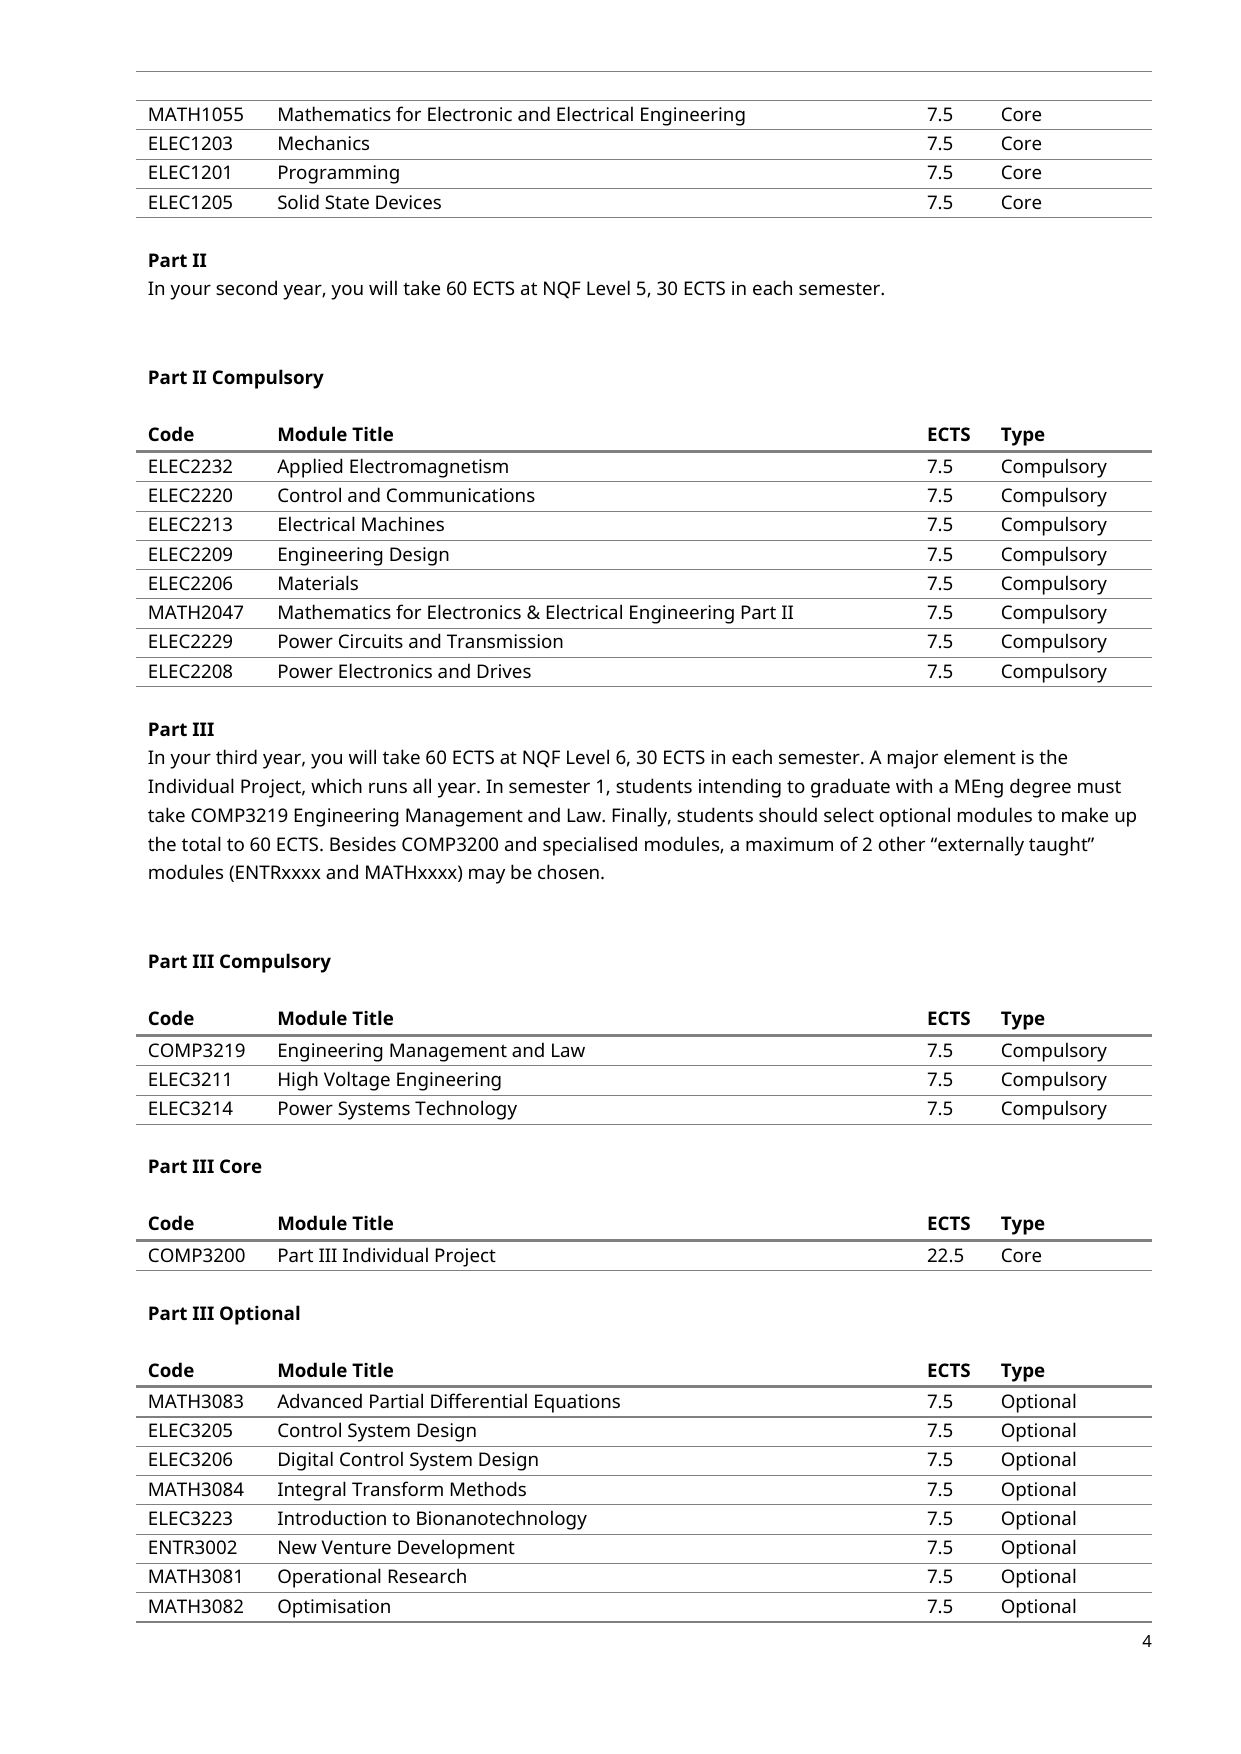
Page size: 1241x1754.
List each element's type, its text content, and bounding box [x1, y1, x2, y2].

table_cell Optional [989, 1535, 1152, 1563]
table_cell Advanced Partial Differential Equations [266, 1388, 916, 1416]
table_cell Operational Research [266, 1564, 916, 1592]
table_cell ELEC1201 [136, 160, 266, 188]
table_cell Compulsory [989, 453, 1152, 481]
table_cell ELEC2232 [136, 453, 266, 481]
table_cell 7.5 [916, 512, 989, 540]
table_cell Power Systems Technology [266, 1096, 916, 1124]
table_cell Power Circuits and Transmission [266, 629, 916, 657]
table_cell 7.5 [916, 189, 989, 217]
table_cell Optional [989, 1476, 1152, 1504]
table_cell MATH1055 [136, 101, 266, 129]
table_cell Compulsory [989, 658, 1152, 686]
table_cell ECTS [916, 1211, 989, 1239]
table_cell Optional [989, 1388, 1152, 1416]
table_cell ENTR3002 [136, 1535, 266, 1563]
table_cell Code [136, 1357, 266, 1385]
table_cell Part III Compulsory [136, 920, 1152, 1006]
table_cell MATH2047 [136, 599, 266, 628]
table_cell Control and Communications [266, 482, 916, 511]
table_cell Core [989, 101, 1152, 129]
table_cell Mathematics for Electronic and Electrical Engineering [266, 101, 916, 129]
table_cell [916, 72, 989, 100]
table_cell Compulsory [989, 629, 1152, 657]
table_cell Optional [989, 1564, 1152, 1592]
table_cell Control System Design [266, 1418, 916, 1446]
table_cell Type [989, 1357, 1152, 1385]
table_cell Compulsory [989, 512, 1152, 540]
table_cell [266, 72, 916, 100]
table_cell Module Title [266, 1006, 916, 1034]
table_cell 7.5 [916, 1096, 989, 1124]
table_cell 7.5 [916, 1037, 989, 1065]
table_cell Mathematics for Electronics & Electrical Engineering Part II [266, 599, 916, 628]
table_cell Part III Individual Project [266, 1242, 916, 1270]
table_cell Core [989, 130, 1152, 159]
table_cell Applied Electromagnetism [266, 453, 916, 481]
table_cell Engineering Management and Law [266, 1037, 916, 1065]
table_cell Integral Transform Methods [266, 1476, 916, 1504]
table_cell ELEC2209 [136, 541, 266, 569]
table_cell 7.5 [916, 1418, 989, 1446]
table_cell ELEC2229 [136, 629, 266, 657]
table_cell Compulsory [989, 1096, 1152, 1124]
table_cell Optional [989, 1505, 1152, 1533]
table_cell ELEC3205 [136, 1418, 266, 1446]
table_cell ELEC2206 [136, 570, 266, 598]
table_cell ELEC3211 [136, 1066, 266, 1094]
table_cell Part II Compulsory [136, 336, 1152, 422]
table_cell ECTS [916, 1006, 989, 1034]
table_cell High Voltage Engineering [266, 1066, 916, 1094]
table_cell Optional [989, 1593, 1152, 1621]
table_cell 7.5 [916, 570, 989, 598]
table_cell Part III In your third year, you will take 60 ECTS at NQF Level 6, 30 ECTS in each semester. A major element is the Individual Project, which runs all year. In semester 1, students intending to graduate with a MEng degree must take COMP3219 Engineering Management and Law. Finally, students should select optional modules to make up the total to 60 ECTS. Besides COMP3200 and specialised modules, a maximum of 2 other “externally taught” modules (ENTRxxxx and MATHxxxx) may be chosen. [136, 687, 1152, 920]
table_cell Digital Control System Design [266, 1447, 916, 1475]
table_cell COMP3219 [136, 1037, 266, 1065]
table_cell 7.5 [916, 541, 989, 569]
table_cell 7.5 [916, 1066, 989, 1094]
table_cell MATH3081 [136, 1564, 266, 1592]
table_cell Compulsory [989, 482, 1152, 511]
table_cell ELEC3214 [136, 1096, 266, 1124]
table_cell Module Title [266, 1211, 916, 1239]
table_cell ELEC1203 [136, 130, 266, 159]
table_cell Compulsory [989, 1066, 1152, 1094]
table_cell 7.5 [916, 1388, 989, 1416]
table_cell ELEC2220 [136, 482, 266, 511]
table_cell New Venture Development [266, 1535, 916, 1563]
table_cell Part II In your second year, you will take 60 ECTS at NQF Level 5, 30 ECTS in each semester. [136, 218, 1152, 336]
table_cell ELEC2208 [136, 658, 266, 686]
table_cell Type [989, 1211, 1152, 1239]
table_cell Type [989, 1006, 1152, 1034]
table_cell 7.5 [916, 629, 989, 657]
table_cell 7.5 [916, 1564, 989, 1592]
table_cell 7.5 [916, 1505, 989, 1533]
table_cell 7.5 [916, 1447, 989, 1475]
table_cell 7.5 [916, 453, 989, 481]
table_cell Power Electronics and Drives [266, 658, 916, 686]
table_cell 7.5 [916, 658, 989, 686]
table_cell 7.5 [916, 101, 989, 129]
table_cell 7.5 [916, 1593, 989, 1621]
table_cell Compulsory [989, 1037, 1152, 1065]
table_cell ELEC3223 [136, 1505, 266, 1533]
table_cell ELEC3206 [136, 1447, 266, 1475]
table_cell ECTS [916, 422, 989, 450]
table_cell 7.5 [916, 599, 989, 628]
table_cell 22.5 [916, 1242, 989, 1270]
table_cell MATH3084 [136, 1476, 266, 1504]
table_cell 7.5 [916, 482, 989, 511]
table_cell Code [136, 1006, 266, 1034]
table_cell Core [989, 160, 1152, 188]
table_cell Compulsory [989, 570, 1152, 598]
table_cell Part III Optional [136, 1271, 1152, 1357]
table_cell Module Title [266, 1357, 916, 1385]
table_cell Type [989, 422, 1152, 450]
table_cell Optimisation [266, 1593, 916, 1621]
table_cell Compulsory [989, 541, 1152, 569]
table_cell Mechanics [266, 130, 916, 159]
table_cell Module Title [266, 422, 916, 450]
table_cell [989, 72, 1152, 100]
table_cell Materials [266, 570, 916, 598]
table_cell Code [136, 1211, 266, 1239]
table_cell 7.5 [916, 1535, 989, 1563]
table_cell Electrical Machines [266, 512, 916, 540]
table_cell MATH3083 [136, 1388, 266, 1416]
table_cell Programming [266, 160, 916, 188]
table_cell Compulsory [989, 599, 1152, 628]
table_cell [136, 72, 266, 100]
table_cell Part III Core [136, 1125, 1152, 1211]
table_cell ELEC2213 [136, 512, 266, 540]
table_cell 7.5 [916, 1476, 989, 1504]
table_cell Solid State Devices [266, 189, 916, 217]
table_cell Code [136, 422, 266, 450]
table_cell 7.5 [916, 130, 989, 159]
table_cell Core [989, 189, 1152, 217]
table_cell 7.5 [916, 160, 989, 188]
table_cell Optional [989, 1418, 1152, 1446]
table_cell Engineering Design [266, 541, 916, 569]
table_cell Core [989, 1242, 1152, 1270]
table_cell ECTS [916, 1357, 989, 1385]
table_cell Optional [989, 1447, 1152, 1475]
table_cell COMP3200 [136, 1242, 266, 1270]
table_cell ELEC1205 [136, 189, 266, 217]
table_cell Introduction to Bionanotechnology [266, 1505, 916, 1533]
table_cell MATH3082 [136, 1593, 266, 1621]
